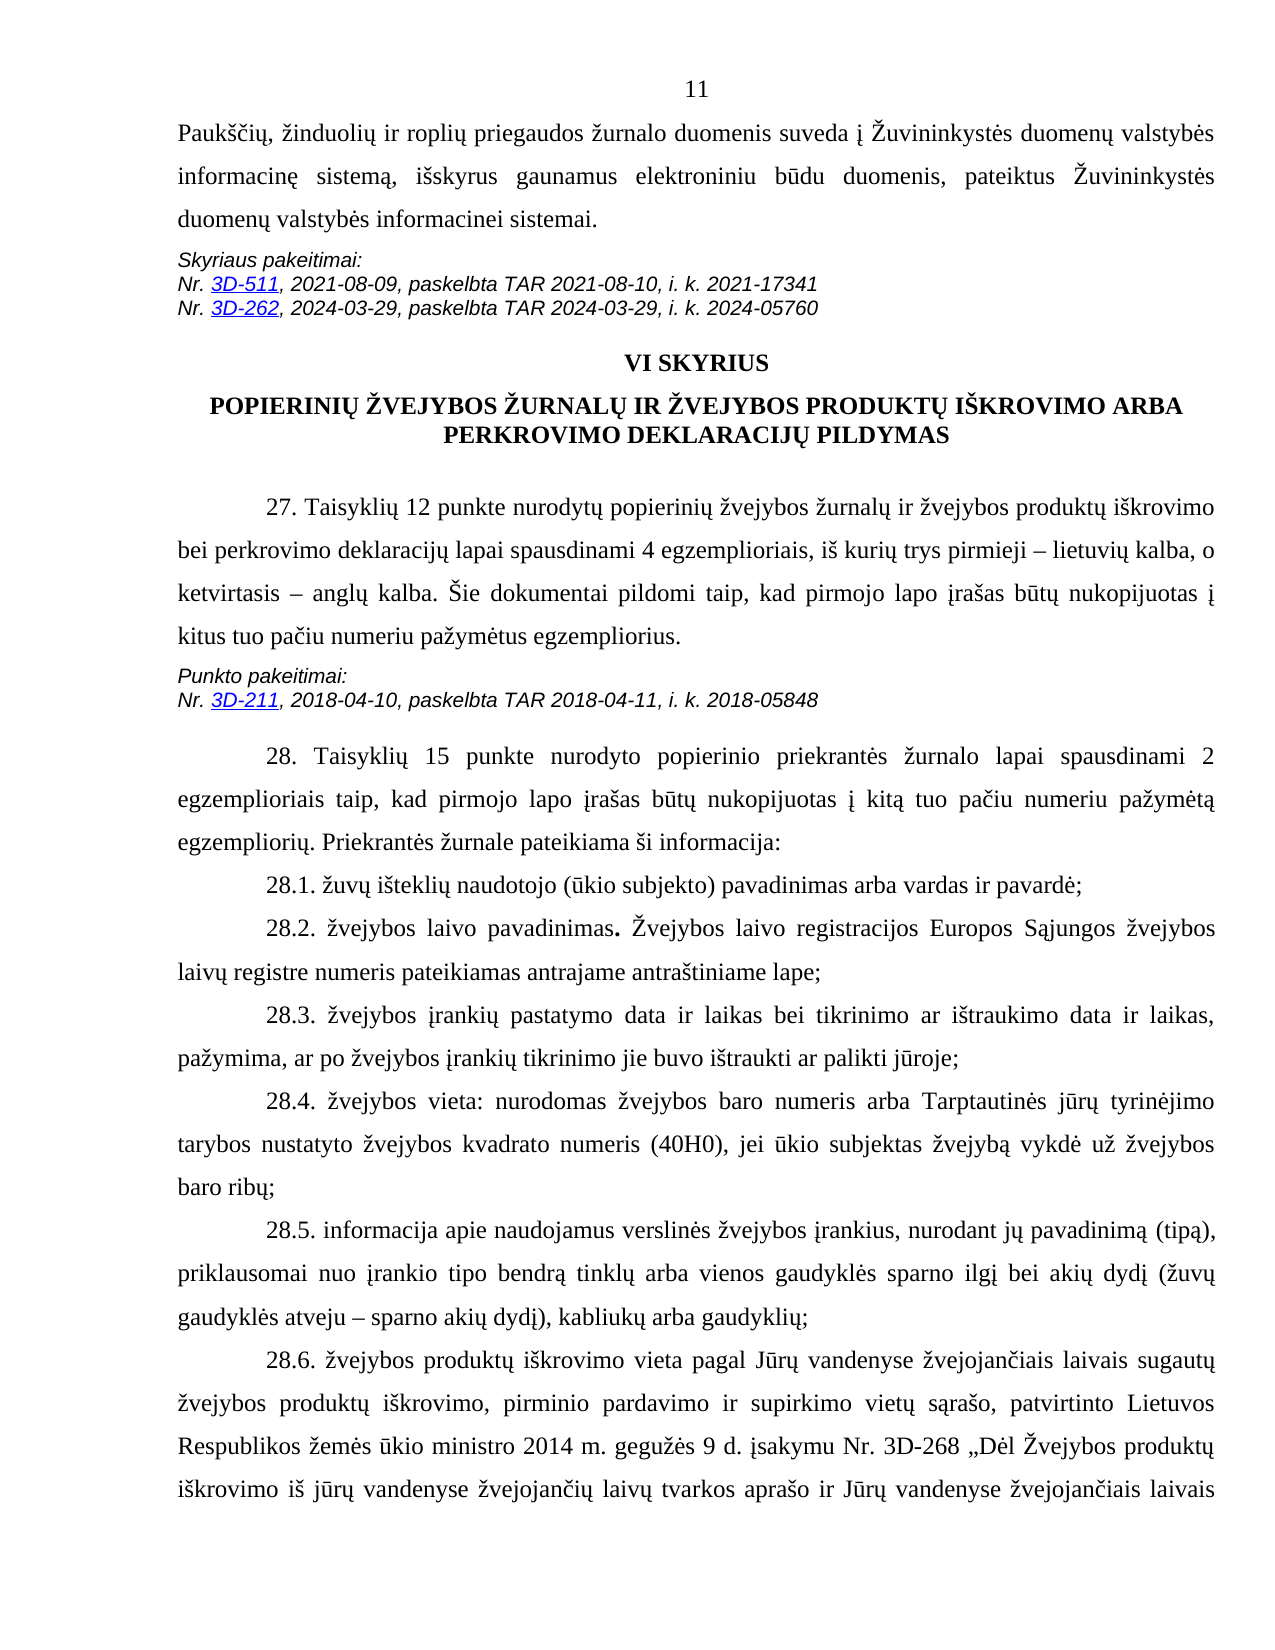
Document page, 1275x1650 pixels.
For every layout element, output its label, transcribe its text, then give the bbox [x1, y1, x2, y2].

text 28. Taisyklių 15 punkte nurodyto popierinio priekrantės žurnalo lapai spausdinami 2 egzemplioriais taip, kad pirmojo lapo įrašas būtų nukopijuotas į kitą tuo pačiu numeriu pažymėtą egzempliorių. Priekrantės žurnale pateikiama ši informacija: [177, 741, 1216, 856]
text Punkto pakeitimai: [177, 664, 1216, 688]
text Nr. 3D-262, 2024-03-29, paskelbta TAR 2024-03-29, i. k. 2024-05760 [177, 295, 1216, 319]
text 28.3. žvejybos įrankių pastatymo data ir laikas bei tikrinimo ar ištraukimo data ir laikas, pažymima, ar po žvejybos įrankių tikrinimo jie buvo ištraukti ar palikti jūroje; [177, 1000, 1216, 1072]
text 27. Taisyklių 12 punkte nurodytų popierinių žvejybos žurnalų ir žvejybos produktų iškrovimo bei perkrovimo deklaracijų lapai spausdinami 4 egzemplioriais, iš kurių trys pirmieji – lietuvių kalba, o ketvirtasis – anglų kalba. Šie dokumentai pildomi taip, kad pirmojo lapo įrašas būtų nukopijuotas į kitus tuo pačiu numeriu pažymėtus egzempliorius. [177, 492, 1216, 650]
text 28.5. informacija apie naudojamus verslinės žvejybos įrankius, nurodant jų pavadinimą (tipą), priklausomai nuo įrankio tipo bendrą tinklų arba vienos gaudyklės sparno ilgį bei akių dydį (žuvų gaudyklės atveju – sparno akių dydį), kabliukų arba gaudyklių; [177, 1215, 1216, 1330]
text POPIERINIŲ ŽVEJYBOS ŽURNALŲ IR ŽVEJYBOS PRODUKTŲ IŠKROVIMO ARBA PERKROVIMO DEKLARACIJŲ PILDYMAS [177, 391, 1216, 449]
text Skyriaus pakeitimai: [177, 247, 1216, 271]
text 28.2. žvejybos laivo pavadinimas. Žvejybos laivo registracijos Europos Sąjungos žvejybos laivų registre numeris pateikiamas antrajame antraštiniame lape; [177, 913, 1216, 985]
text 28.1. žuvų išteklių naudotojo (ūkio subjekto) pavadinimas arba vardas ir pavardė; [177, 870, 1216, 899]
text Nr. 3D-211, 2018-04-10, paskelbta TAR 2018-04-11, i. k. 2018-05848 [177, 688, 1216, 712]
text Nr. 3D-511, 2021-08-09, paskelbta TAR 2021-08-10, i. k. 2021-17341 [177, 271, 1216, 295]
text VI SKYRIUS [177, 348, 1216, 377]
text 28.4. žvejybos vieta: nurodomas žvejybos baro numeris arba Tarptautinės jūrų tyrinėjimo tarybos nustatyto žvejybos kvadrato numeris (40H0), jei ūkio subjektas žvejybą vykdė už žvejybos baro ribų; [177, 1086, 1216, 1201]
text 28.6. žvejybos produktų iškrovimo vieta pagal Jūrų vandenyse žvejojančiais laivais sugautų žvejybos produktų iškrovimo, pirminio pardavimo ir supirkimo vietų sąrašo, patvirtinto Lietuvos Respublikos žemės ūkio ministro 2014 m. gegužės 9 d. įsakymu Nr. 3D-268 „Dėl Žvejybos produktų iškrovimo iš jūrų vandenyse žvejojančių laivų tvarkos aprašo ir Jūrų vandenyse žvejojančiais laivais [177, 1345, 1216, 1503]
text Paukščių, žinduolių ir roplių priegaudos žurnalo duomenis suveda į Žuvininkystės duomenų valstybės informacinę sistemą, išskyrus gaunamus elektroniniu būdu duomenis, pateiktus Žuvininkystės duomenų valstybės informacinei sistemai. [177, 118, 1216, 233]
